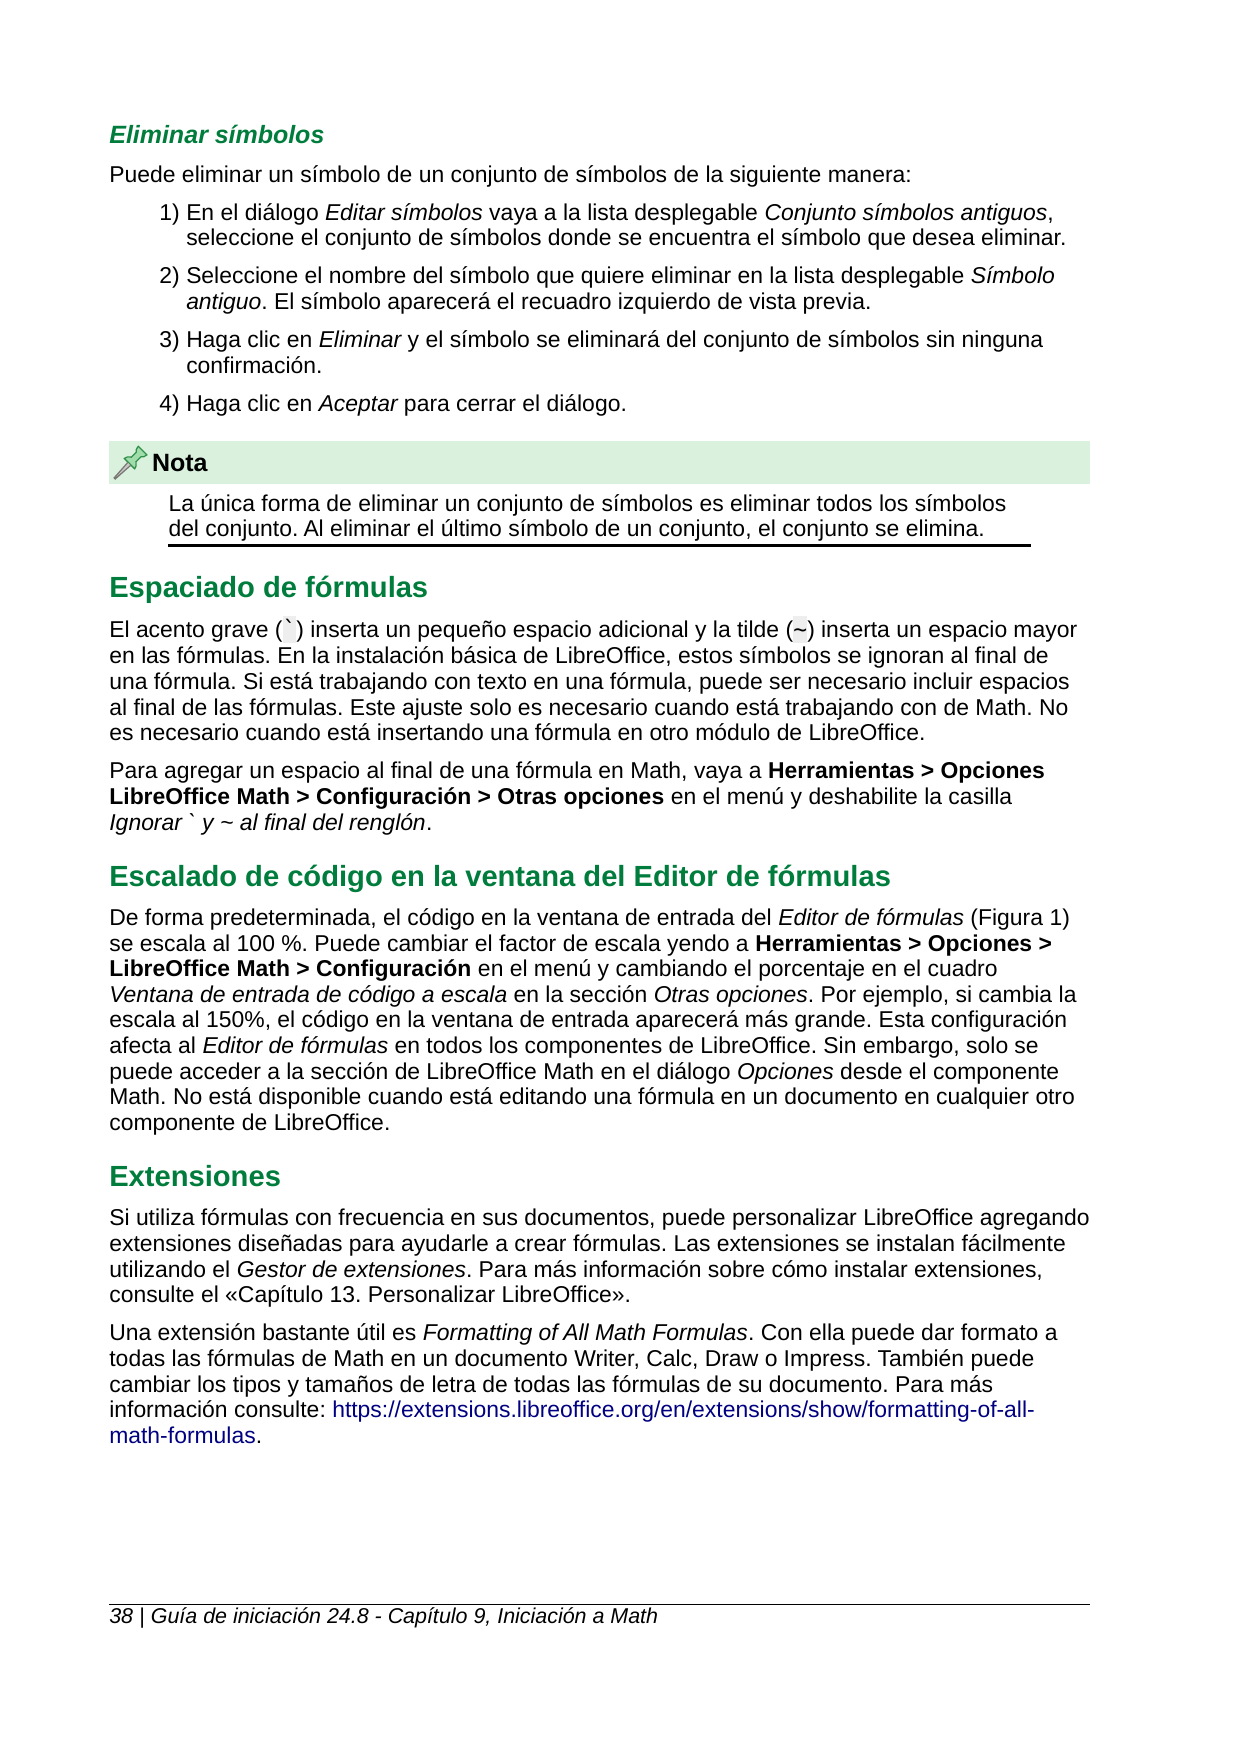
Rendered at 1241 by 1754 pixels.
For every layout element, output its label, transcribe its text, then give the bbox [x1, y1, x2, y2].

text El acento grave (`) inserta un pequeño espacio adicional y la tilde (~) inserta un espacio mayor en las fórmulas. En la instalación básica de LibreOffice, estos símbolos se ignoran al final de una fórmula. Si está trabajando con texto en una fórmula, puede ser necesario incluir espacios al final de las fórmulas. Este ajuste solo es necesario cuando está trabajando con de Math. No es necesario cuando está insertando una fórmula en otro módulo de LibreOffice. [109, 616, 1090, 746]
list Haga clic en Eliminar y el símbolo se eliminará del conjunto de símbolos sin ninguna confirmación. [186, 327, 1090, 378]
list En el diálogo Editar símbolos vaya a la lista desplegable Conjunto símbolos antiguos, seleccione el conjunto de símbolos donde se encuentra el símbolo que desea eliminar. [186, 199, 1090, 251]
subtitle Nota [109, 441, 1090, 484]
text Una extensión bastante útil es Formatting of All Math Formulas. Con ella puede dar formato a todas las fórmulas de Math en un documento Writer, Calc, Draw o Impress. También puede cambiar los tipos y tamaños de letra de todas las fórmulas de su documento. Para más información consulte: https://extensions.libreoffice.org/en/extensions/show/formatting-of-all-math-formulas. [109, 1320, 1090, 1448]
text Si utiliza fórmulas con frecuencia en sus documentos, puede personalizar LibreOffice agregando extensiones diseñadas para ayudarle a crear fórmulas. Las extensiones se instalan fácilmente utilizando el Gestor de extensiones. Para más información sobre cómo instalar extensiones, consulte el «Capítulo 13. Personalizar LibreOffice». [109, 1205, 1090, 1308]
subtitle Extensiones [109, 1160, 1090, 1193]
subtitle Espaciado de fórmulas [109, 571, 1090, 604]
list Puede eliminar un símbolo de un conjunto de símbolos de la siguiente manera: [109, 161, 1090, 187]
text De forma predeterminada, el código en la ventana de entrada del Editor de fórmulas (Figura 1) se escala al 100 %. Puede cambiar el factor de escala yendo a Herramientas > Opciones > LibreOffice Math > Configuración en el menú y cambiando el porcentaje en el cuadro Ventana de entrada de código a escala en la sección Otras opciones. Por ejemplo, si cambia la escala al 150%, el código en la ventana de entrada aparecerá más grande. Esta configuración afecta al Editor de fórmulas en todos los componentes de LibreOffice. Sin embargo, solo se puede acceder a la sección de LibreOffice Math en el diálogo Opciones desde el componente Math. No está disponible cuando está editando una fórmula en un documento en cualquier otro componente de LibreOffice. [109, 905, 1090, 1135]
list Haga clic en Aceptar para cerrar el diálogo. [186, 391, 1090, 416]
list Seleccione el nombre del símbolo que quiere eliminar en la lista desplegable Símbolo antiguo. El símbolo aparecerá el recuadro izquierdo de vista previa. [186, 263, 1090, 314]
subtitle Eliminar símbolos [109, 121, 1090, 149]
text Para agregar un espacio al final de una fórmula en Math, vaya a Herramientas > Opciones LibreOffice Math > Configuración > Otras opciones en el menú y deshabilite la casilla Ignorar ` y ~ al final del renglón. [109, 758, 1090, 835]
subtitle Escalado de código en la ventana del Editor de fórmulas [109, 860, 1090, 892]
text La única forma de eliminar un conjunto de símbolos es eliminar todos los símbolos del conjunto. Al eliminar el último símbolo de un conjunto, el conjunto se elimina. [168, 490, 1031, 544]
